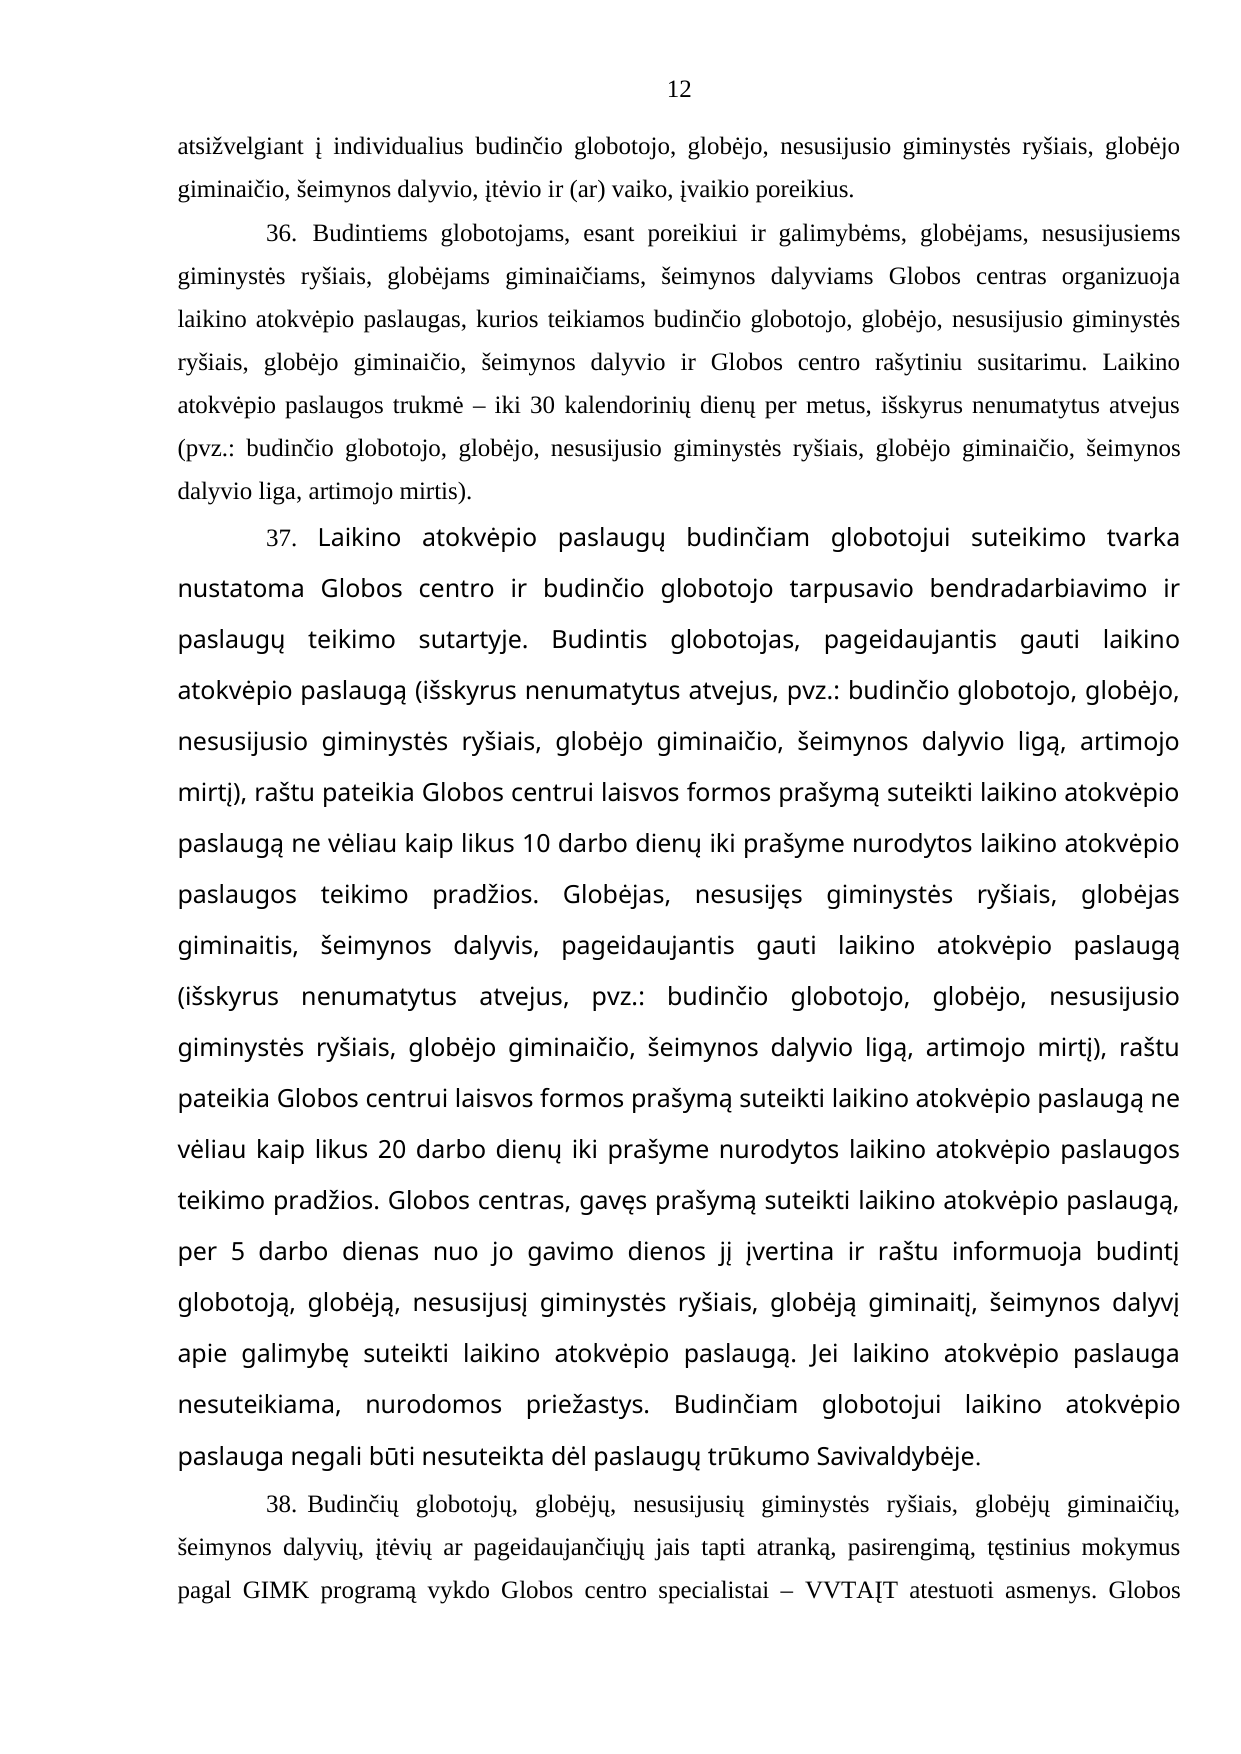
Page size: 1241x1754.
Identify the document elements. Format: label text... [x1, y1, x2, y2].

text 38. Budinčių globotojų, globėjų, nesusijusių giminystės ryšiais, globėjų giminaičių, šeimynos dalyvių, įtėvių ar pageidaujančiųjų jais tapti atranką, pasirengimą, tęstinius mokymus pagal GIMK programą vykdo Globos centro specialistai – VVTAĮT atestuoti asmenys. Globos [177, 1489, 1181, 1604]
text 36. Budintiems globotojams, esant poreikiui ir galimybėms, globėjams, nesusijusiems giminystės ryšiais, globėjams giminaičiams, šeimynos dalyviams Globos centras organizuoja laikino atokvėpio paslaugas, kurios teikiamos budinčio globotojo, globėjo, nesusijusio giminystės ryšiais, globėjo giminaičio, šeimynos dalyvio ir Globos centro rašytiniu susitarimu. Laikino atokvėpio paslaugos trukmė – iki 30 kalendorinių dienų per metus, išskyrus nenumatytus atvejus (pvz.: budinčio globotojo, globėjo, nesusijusio giminystės ryšiais, globėjo giminaičio, šeimynos dalyvio liga, artimojo mirtis). [177, 218, 1181, 505]
text atsižvelgiant į individualius budinčio globotojo, globėjo, nesusijusio giminystės ryšiais, globėjo giminaičio, šeimynos dalyvio, įtėvio ir (ar) vaiko, įvaikio poreikius. [177, 131, 1181, 203]
text 37. Laikino atokvėpio paslaugų budinčiam globotojui suteikimo tvarka nustatoma Globos centro ir budinčio globotojo tarpusavio bendradarbiavimo ir paslaugų teikimo sutartyje. Budintis globotojas, pageidaujantis gauti laikino atokvėpio paslaugą (išskyrus nenumatytus atvejus, pvz.: budinčio globotojo, globėjo, nesusijusio giminystės ryšiais, globėjo giminaičio, šeimynos dalyvio ligą, artimojo mirtį), raštu pateikia Globos centrui laisvos formos prašymą suteikti laikino atokvėpio paslaugą ne vėliau kaip likus 10 darbo dienų iki prašyme nurodytos laikino atokvėpio paslaugos teikimo pradžios. Globėjas, nesusijęs giminystės ryšiais, globėjas giminaitis, šeimynos dalyvis, pageidaujantis gauti laikino atokvėpio paslaugą (išskyrus nenumatytus atvejus, pvz.: budinčio globotojo, globėjo, nesusijusio giminystės ryšiais, globėjo giminaičio, šeimynos dalyvio ligą, artimojo mirtį), raštu pateikia Globos centrui laisvos formos prašymą suteikti laikino atokvėpio paslaugą ne vėliau kaip likus 20 darbo dienų iki prašyme nurodytos laikino atokvėpio paslaugos teikimo pradžios. Globos centras, gavęs prašymą suteikti laikino atokvėpio paslaugą, per 5 darbo dienas nuo jo gavimo dienos jį įvertina ir raštu informuoja budintį globotoją, globėją, nesusijusį giminystės ryšiais, globėją giminaitį, šeimynos dalyvį apie galimybę suteikti laikino atokvėpio paslaugą. Jei laikino atokvėpio paslauga nesuteikiama, nurodomos priežastys. Budinčiam globotojui laikino atokvėpio paslauga negali būti nesuteikta dėl paslaugų trūkumo Savivaldybėje. [177, 519, 1181, 1472]
